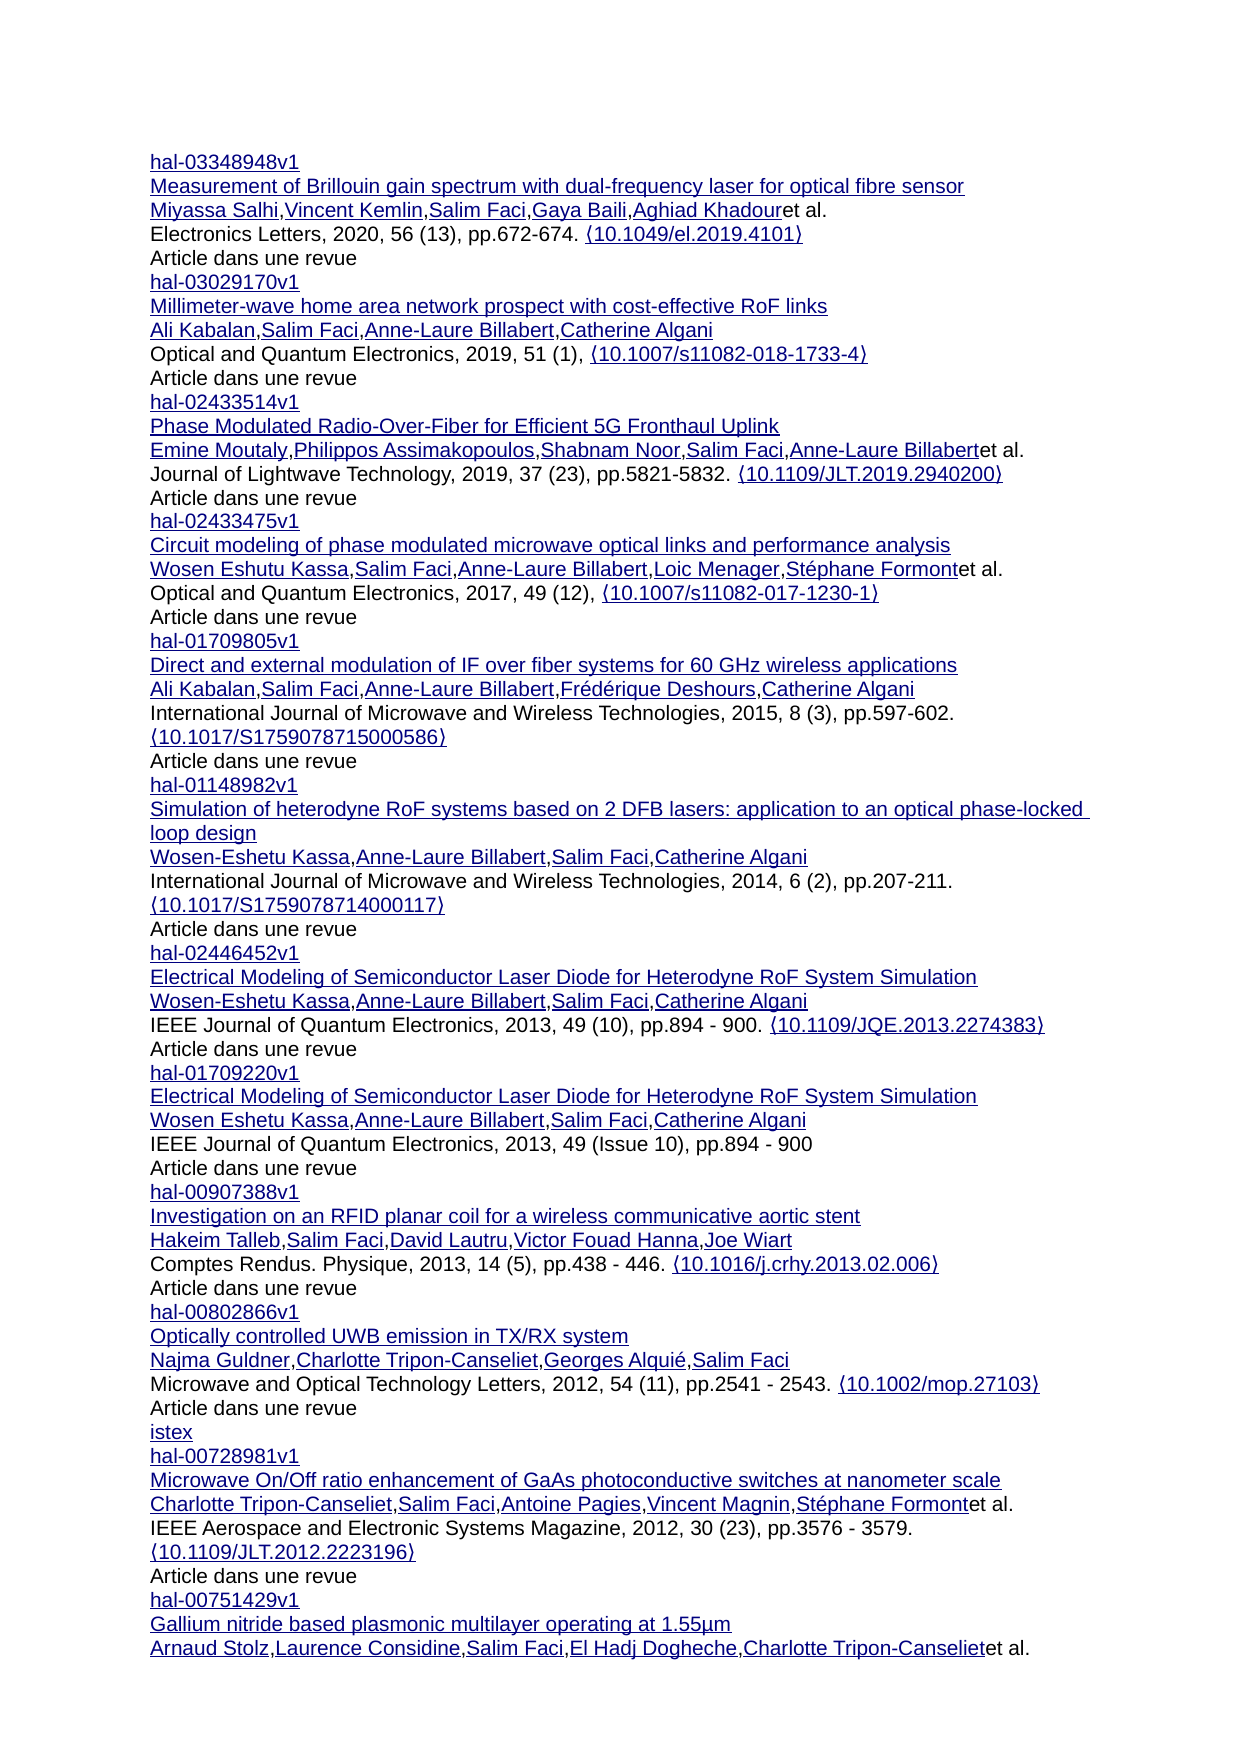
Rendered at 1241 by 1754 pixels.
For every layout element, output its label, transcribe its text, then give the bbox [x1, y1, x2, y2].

table_cell Optically controlled UWB emission in TX/RX system Najma Guldner,Charlotte Tripon-Canseliet,Georges Alquié,Salim Faci Microwave and Optical Technology Letters, 2012, 54 (11), pp.2541 - 2543. ⟨10.1002/mop.27103⟩ Article dans une revue istex hal-00728981v1 [150, 1324, 1090, 1468]
table_cell Electrical Modeling of Semiconductor Laser Diode for Heterodyne RoF System Simulation Wosen-Eshetu Kassa,Anne-Laure Billabert,Salim Faci,Catherine Algani IEEE Journal of Quantum Electronics, 2013, 49 (10), pp.894 - 900. ⟨10.1109/JQE.2013.2274383⟩ Article dans une revue hal-01709220v1 [150, 965, 1090, 1084]
table_cell loop design Wosen-Eshetu Kassa,Anne-Laure Billabert,Salim Faci,Catherine Algani International Journal of Microwave and Wireless Technologies, 2014, 6 (2), pp.207-211. ⟨10.1017/S1759078714000117⟩ Article dans une revue hal-02446452v1 [150, 819, 1090, 964]
table_cell Direct and external modulation of IF over fiber systems for 60 GHz wireless applications Ali Kabalan,Salim Faci,Anne-Laure Billabert,Frédérique Deshours,Catherine Algani International Journal of Microwave and Wireless Technologies, 2015, 8 (3), pp.597-602. ⟨10.1017/S1759078715000586⟩ Article dans une revue hal-01148982v1 [150, 653, 1090, 797]
table_cell Measurement of Brillouin gain spectrum with dual-frequency laser for optical fibre sensor Miyassa Salhi,Vincent Kemlin,Salim Faci,Gaya Baili,Aghiad Khadouret al. Electronics Letters, 2020, 56 (13), pp.672-674. ⟨10.1049/el.2019.4101⟩ Article dans une revue hal-03029170v1 [150, 174, 1090, 294]
table_cell Microwave On/Off ratio enhancement of GaAs photoconductive switches at nanometer scale Charlotte Tripon-Canseliet,Salim Faci,Antoine Pagies,Vincent Magnin,Stéphane Formontet al. IEEE Aerospace and Electronic Systems Magazine, 2012, 30 (23), pp.3576 - 3579. ⟨10.1109/JLT.2012.2223196⟩ Article dans une revue hal-00751429v1 [150, 1468, 1090, 1611]
table_cell Electrical Modeling of Semiconductor Laser Diode for Heterodyne RoF System Simulation Wosen Eshetu Kassa,Anne-Laure Billabert,Salim Faci,Catherine Algani IEEE Journal of Quantum Electronics, 2013, 49 (Issue 10), pp.894 - 900 Article dans une revue hal-00907388v1 [150, 1084, 1090, 1204]
table_cell Circuit modeling of phase modulated microwave optical links and performance analysis Wosen Eshutu Kassa,Salim Faci,Anne-Laure Billabert,Loic Menager,Stéphane Formontet al. Optical and Quantum Electronics, 2017, 49 (12), ⟨10.1007/s11082-017-1230-1⟩ Article dans une revue hal-01709805v1 [150, 533, 1090, 653]
table_cell hal-03348948v1 [150, 150, 1090, 174]
table_cell Investigation on an RFID planar coil for a wireless communicative aortic stent Hakeim Talleb,Salim Faci,David Lautru,Victor Fouad Hanna,Joe Wiart Comptes Rendus. Physique, 2013, 14 (5), pp.438 - 446. ⟨10.1016/j.crhy.2013.02.006⟩ Article dans une revue hal-00802866v1 [150, 1204, 1090, 1324]
table_cell Simulation of heterodyne RoF systems based on 2 DFB lasers: application to an optical phase-locked [150, 797, 1090, 818]
table_cell Millimeter-wave home area network prospect with cost-effective RoF links Ali Kabalan,Salim Faci,Anne-Laure Billabert,Catherine Algani Optical and Quantum Electronics, 2019, 51 (1), ⟨10.1007/s11082-018-1733-4⟩ Article dans une revue hal-02433514v1 [150, 294, 1090, 413]
table_cell Gallium nitride based plasmonic multilayer operating at 1.55µm Arnaud Stolz,Laurence Considine,Salim Faci,El Hadj Dogheche,Charlotte Tripon-Canselietet al. [150, 1611, 1090, 1659]
table_cell Phase Modulated Radio-Over-Fiber for Efficient 5G Fronthaul Uplink Emine Moutaly,Philippos Assimakopoulos,Shabnam Noor,Salim Faci,Anne-Laure Billabertet al. Journal of Lightwave Technology, 2019, 37 (23), pp.5821-5832. ⟨10.1109/JLT.2019.2940200⟩ Article dans une revue hal-02433475v1 [150, 414, 1090, 533]
